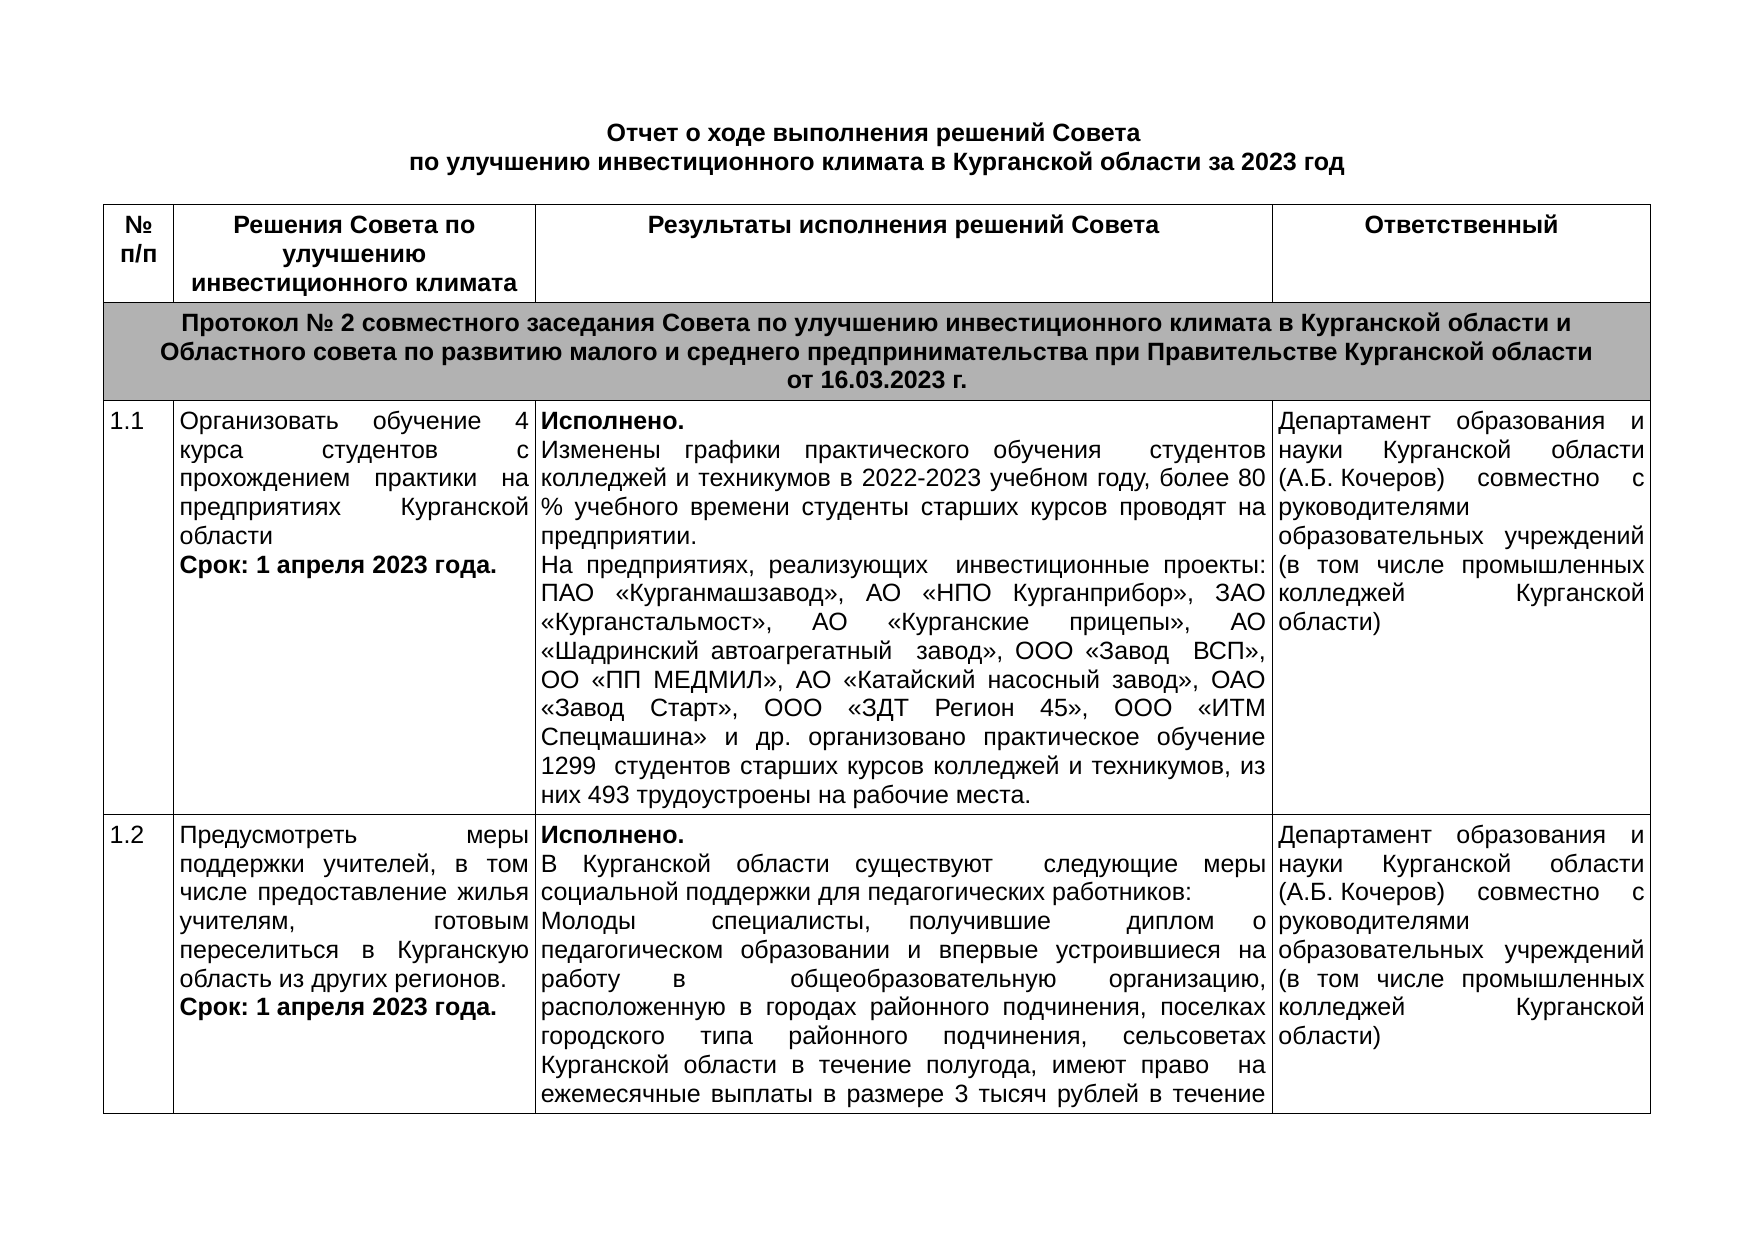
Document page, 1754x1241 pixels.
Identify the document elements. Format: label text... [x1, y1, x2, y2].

table_header Результаты исполнения решений Совета [536, 205, 1272, 302]
table_cell Протокол № 2 совместного заседания Совета по улучшению инвестиционного климата в Курганской области и Областного совета по развитию малого и среднего предпринимательства при Правительстве Курганской области от 16.03.2023 г. [104, 303, 1650, 400]
table_cell Департамент образования и науки Курганской области (А.Б. Кочеров) совместно с руководителями образовательных учреждений (в том числе промышленных колледжей Курганской области) [1273, 401, 1650, 814]
table_cell Предусмотреть меры поддержки учителей, в том числе предоставление жилья учителям, готовым переселиться в Курганскую область из других регионов. Срок: 1 апреля 2023 года. [174, 815, 535, 1113]
table_cell Исполнено. В Курганской области существуют следующие меры социальной поддержки для педагогических работников: Молоды специалисты, получившие диплом о педагогическом образовании и впервые устроившиеся на работу в общеобразовательную организацию, расположенную в городах районного подчинения, поселках городского типа районного подчинения, сельсоветах Курганской области в течение полугода, имеют право на ежемесячные выплаты в размере 3 тысяч рублей в течение [536, 815, 1272, 1113]
text по улучшению инвестиционного климата в Курганской области за 2023 год [118, 147, 1636, 176]
table_cell Организовать обучение 4 курса студентов с прохождением практики на предприятиях Курганской области Срок: 1 апреля 2023 года. [174, 401, 535, 814]
text Отчет о ходе выполнения решений Совета [118, 118, 1636, 147]
table_header Решения Совета по улучшению инвестиционного климата [174, 205, 535, 302]
table_cell Департамент образования и науки Курганской области (А.Б. Кочеров) совместно с руководителями образовательных учреждений (в том числе промышленных колледжей Курганской области) [1273, 815, 1650, 1113]
table_cell 1.1 [104, 401, 173, 814]
table_header № п/п [104, 205, 173, 302]
table_cell Исполнено. Изменены графики практического обучения студентов колледжей и техникумов в 2022-2023 учебном году, более 80 % учебного времени студенты старших курсов проводят на предприятии. На предприятиях, реализующих инвестиционные проекты: ПАО «Курганмашзавод», АО «НПО Курганприбор», ЗАО «Курганстальмост», АО «Курганские прицепы», АО «Шадринский автоагрегатный завод», ООО «Завод ВСП», ОО «ПП МЕДМИЛ», АО «Катайский насосный завод», ОАО «Завод Старт», ООО «ЗДТ Регион 45», ООО «ИТМ Спецмашина» и др. организовано практическое обучение 1299 студентов старших курсов колледжей и техникумов, из них 493 трудоустроены на рабочие места. [536, 401, 1272, 814]
table_cell 1.2 [104, 815, 173, 1113]
table_header Ответственный [1273, 205, 1650, 302]
